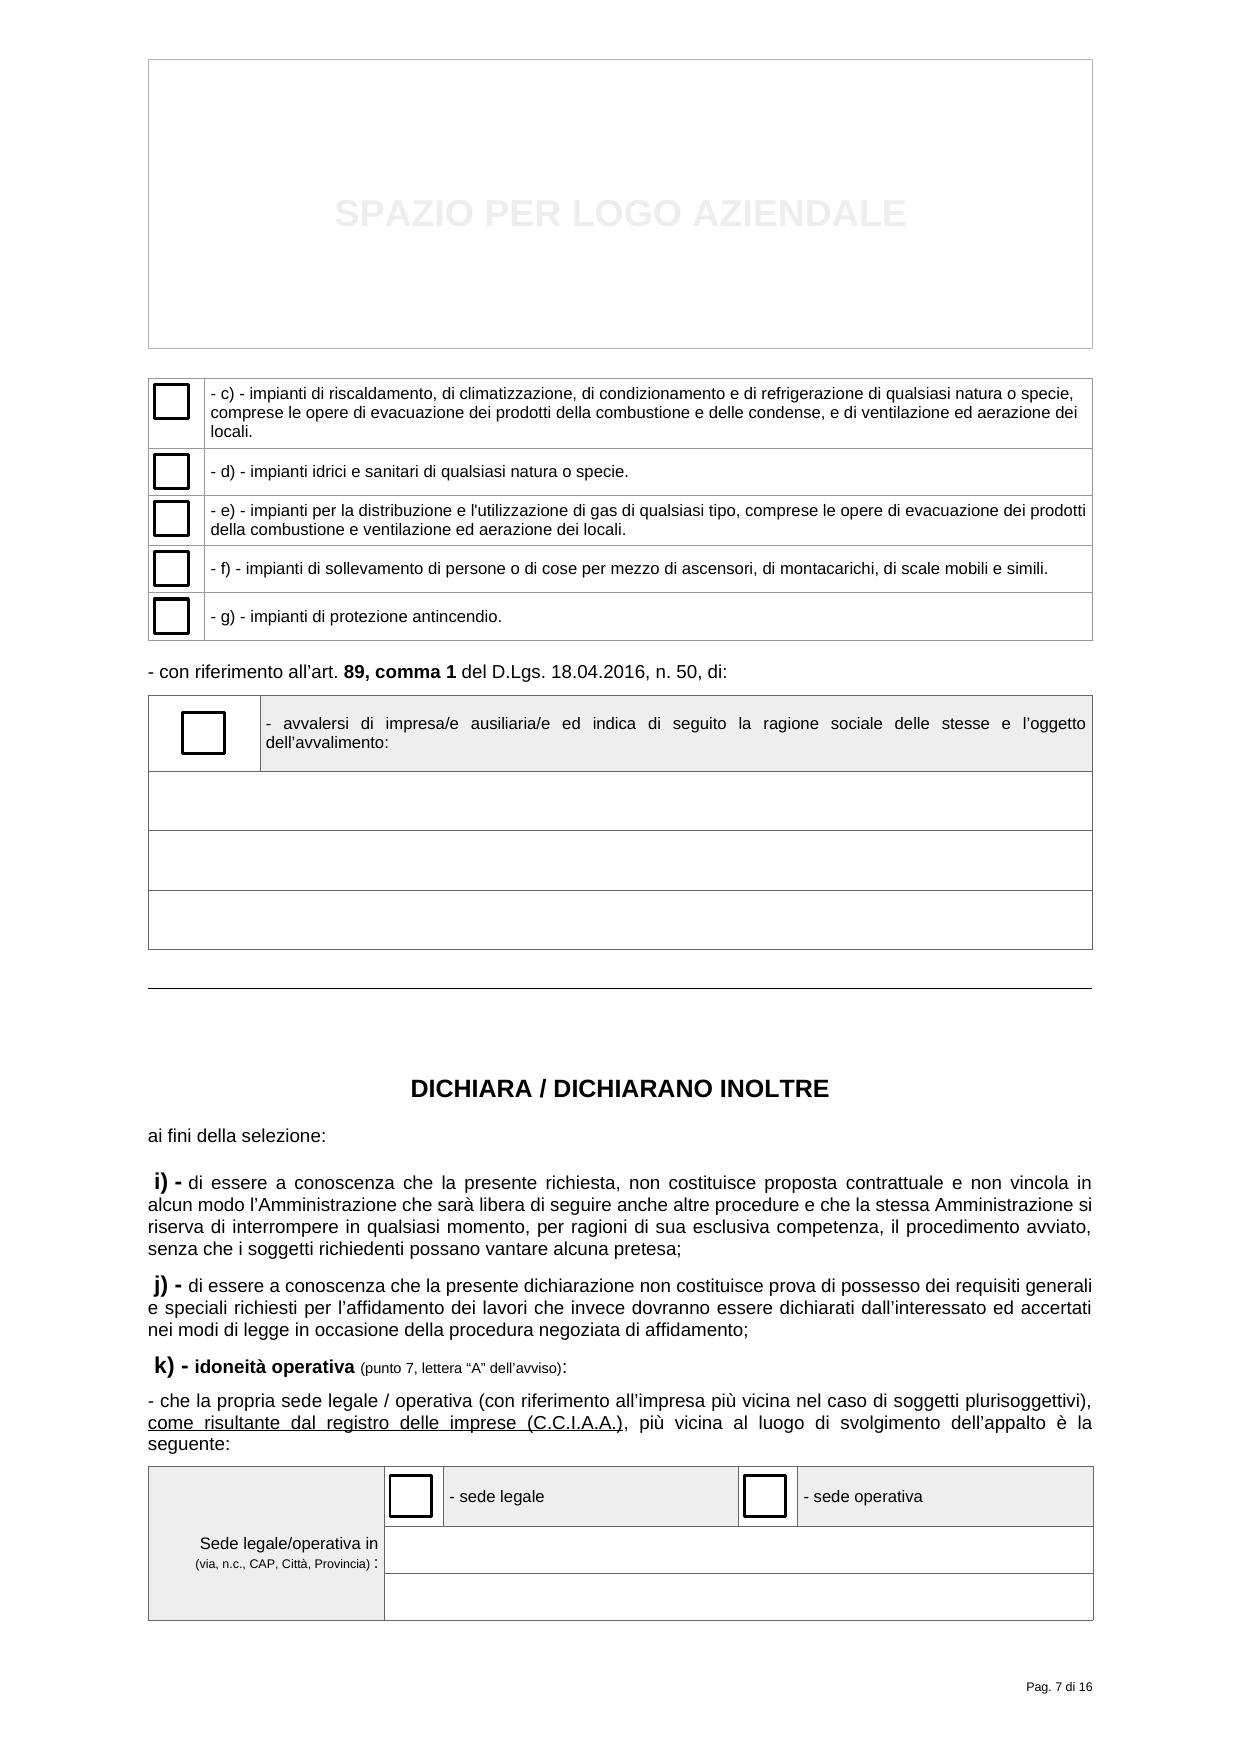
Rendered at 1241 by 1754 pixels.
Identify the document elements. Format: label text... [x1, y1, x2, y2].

text - con riferimento all’art. 89, comma 1 del D.Lgs. 18.04.2016, n. 50, di: [148, 661, 1092, 683]
table_header [739, 1467, 797, 1526]
table_cell [149, 831, 1092, 889]
text ai fini della selezione: [148, 1125, 1092, 1146]
table_cell - d) - impianti idrici e sanitari di qualsiasi natura o specie. [205, 449, 1092, 495]
text - che la propria sede legale / operativa (con riferimento all’impresa più vicina nel caso di soggetti plurisoggettivi), come risultante dal registro delle imprese (C.C.I.A.A.), più vicina al luogo di svolgimento dell’appalto è la seguente: [148, 1390, 1092, 1455]
table_header Sede legale/operativa in (via, n.c., CAP, Città, Provincia) : [149, 1467, 384, 1620]
table_cell - g) - impianti di protezione antincendio. [205, 593, 1092, 639]
table_cell - f) - impianti di sollevamento di persone o di cose per mezzo di ascensori, di montacarichi, di scale mobili e simili. [205, 546, 1092, 592]
table_header [385, 1467, 443, 1526]
table_cell [385, 1527, 1093, 1573]
table_header - sede operativa [798, 1467, 1093, 1526]
table_cell - e) - impianti per la distribuzione e l'utilizzazione di gas di qualsiasi tipo, comprese le opere di evacuazione dei prodotti della combustione e ventilazione ed aerazione dei locali. [205, 496, 1092, 545]
list idoneità operativa (punto 7, lettera “A” dell’avviso): [148, 1352, 1092, 1378]
table_cell [149, 496, 204, 545]
table_header - sede legale [444, 1467, 738, 1526]
table_cell [149, 546, 204, 592]
table_header [149, 696, 260, 771]
table_cell [385, 1574, 1093, 1620]
table_cell [149, 593, 204, 639]
table_header - avvalersi di impresa/e ausiliaria/e ed indica di seguito la ragione sociale delle stesse e l’oggetto dell’avvalimento: [261, 696, 1092, 771]
table_cell [149, 772, 1092, 830]
table_cell [149, 379, 204, 447]
table_cell [149, 449, 204, 495]
list di essere a conoscenza che la presente richiesta, non costituisce proposta contrattuale e non vincola in alcun modo l’Amministrazione che sarà libera di seguire anche altre procedure e che la stessa Amministrazione si riserva di interrompere in qualsiasi momento, per ragioni di sua esclusiva competenza, il procedimento avviato, senza che i soggetti richiedenti possano vantare alcuna pretesa; [148, 1168, 1092, 1259]
list di essere a conoscenza che la presente dichiarazione non costituisce prova di possesso dei requisiti generali e speciali richiesti per l’affidamento dei lavori che invece dovranno essere dichiarati dall’interessato ed accertati nei modi di legge in occasione della procedura negoziata di affidamento; [148, 1271, 1092, 1340]
table_cell [149, 891, 1092, 948]
table_cell - c) - impianti di riscaldamento, di climatizzazione, di condizionamento e di refrigerazio­ne di qualsiasi natura o specie, comprese le opere di evacuazione dei prodotti della combustione e delle condense, e di ventilazione ed aerazione dei locali. [205, 379, 1092, 447]
text DICHIARA / DICHIARANO INOLTRE [148, 1074, 1092, 1103]
